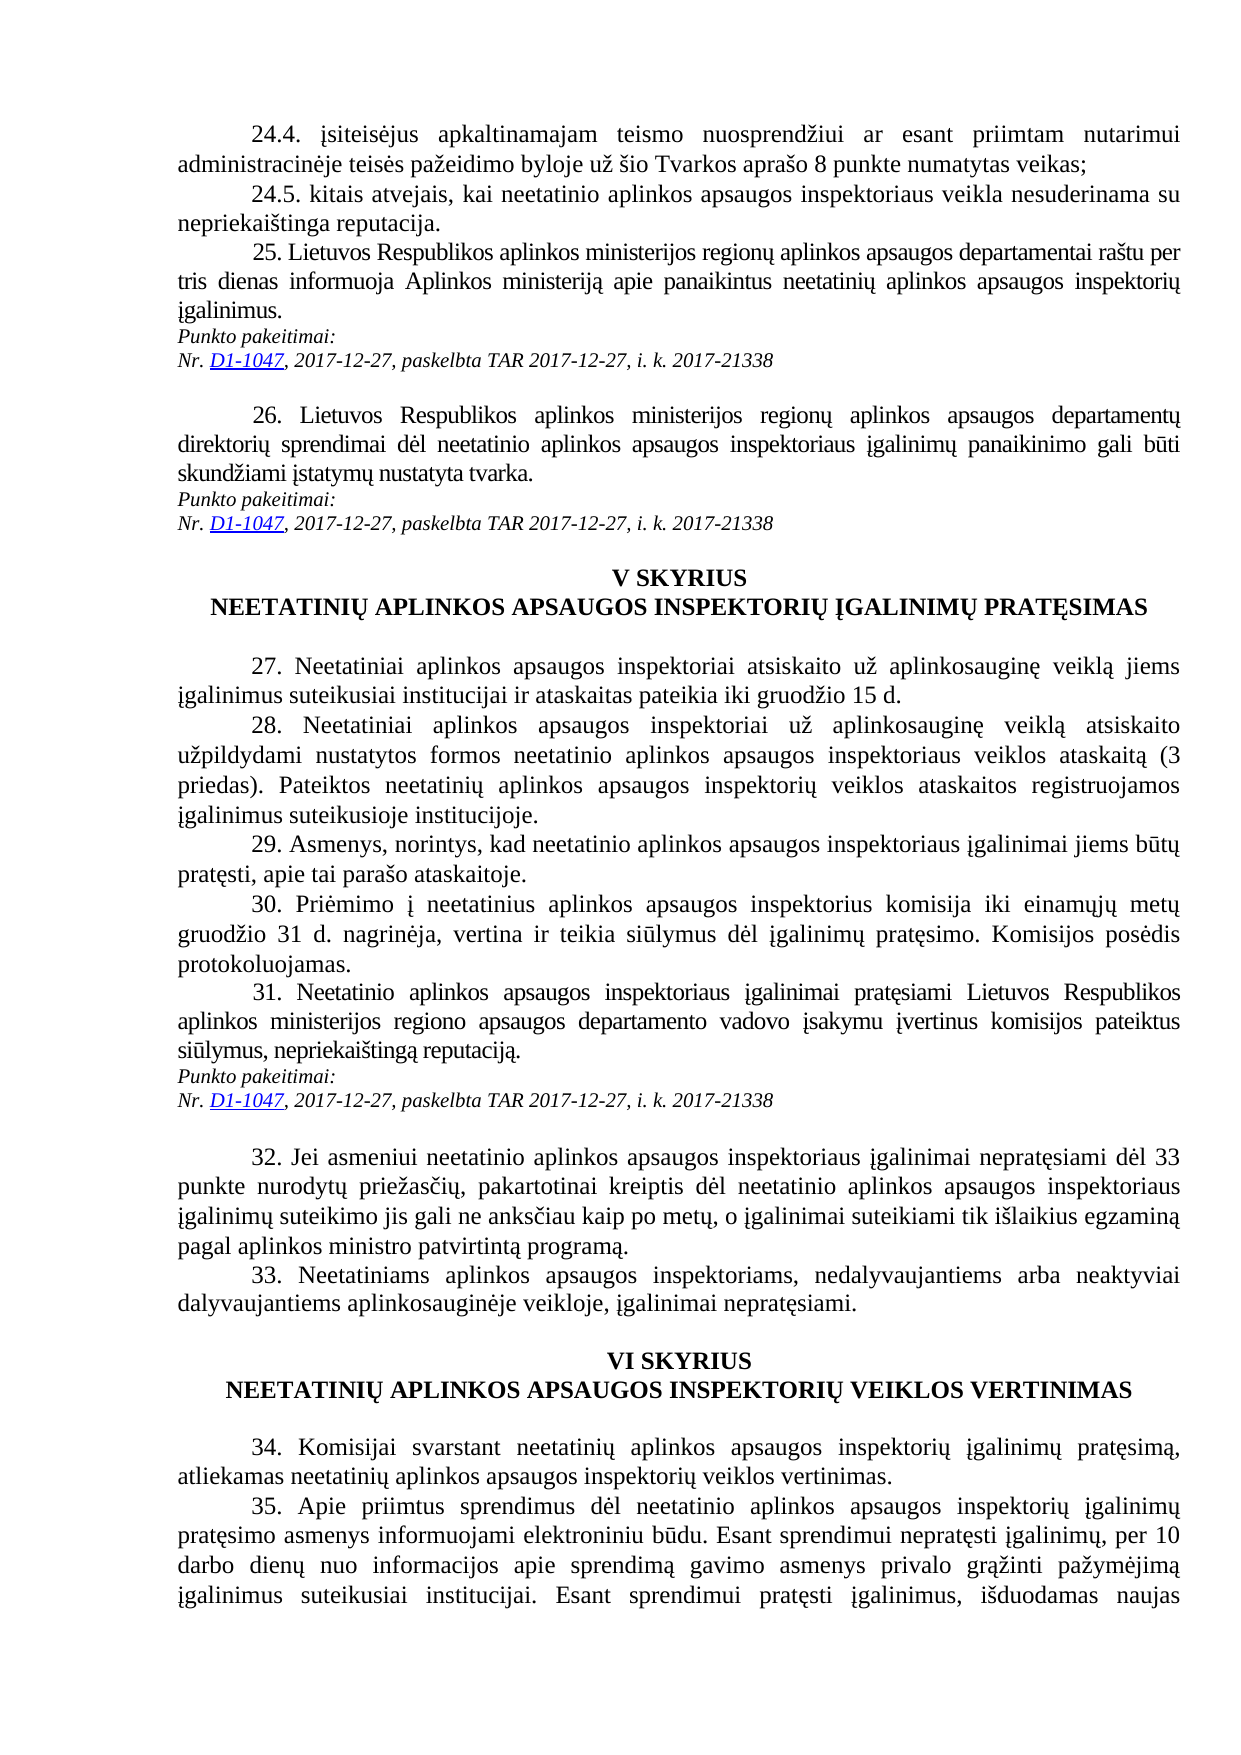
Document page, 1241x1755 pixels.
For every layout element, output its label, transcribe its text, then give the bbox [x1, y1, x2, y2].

text Punkto pakeitimai: [177, 323, 1181, 348]
text 30. Priėmimo į neetatinius aplinkos apsaugos inspektorius komisija iki einamųjų metų gruodžio 31 d. nagrinėja, vertina ir teikia siūlymus dėl įgalinimų pratęsimo. Komisijos posėdis protokoluojamas. [177, 888, 1181, 977]
text Nr. D1-1047, 2017-12-27, paskelbta TAR 2017-12-27, i. k. 2017-21338 [177, 1088, 1181, 1112]
text 34. Komisijai svarstant neetatinių aplinkos apsaugos inspektorių įgalinimų pratęsimą, atliekamas neetatinių aplinkos apsaugos inspektorių veiklos vertinimas. [177, 1432, 1181, 1490]
text NEETATINIŲ APLINKOS APSAUGOS INSPEKTORIŲ ĮGALINIMŲ PRATĘSIMAS [177, 592, 1181, 621]
text Punkto pakeitimai: [177, 1064, 1181, 1088]
text Nr. D1-1047, 2017-12-27, paskelbta TAR 2017-12-27, i. k. 2017-21338 [177, 511, 1181, 535]
text 28. Neetatiniai aplinkos apsaugos inspektoriai už aplinkosauginę veiklą atsiskaito užpildydami nustatytos formos neetatinio aplinkos apsaugos inspektoriaus veiklos ataskaitą (3 priedas). Pateiktos neetatinių aplinkos apsaugos inspektorių veiklos ataskaitos registruojamos įgalinimus suteikusioje institucijoje. [177, 709, 1181, 828]
text 25. Lietuvos Respublikos aplinkos ministerijos regionų aplinkos apsaugos departamentai raštu per tris dienas informuoja Aplinkos ministeriją apie panaikintus neetatinių aplinkos apsaugos inspektorių įgalinimus. [177, 237, 1181, 323]
text Punkto pakeitimai: [177, 487, 1181, 511]
text 32. Jei asmeniui neetatinio aplinkos apsaugos inspektoriaus įgalinimai nepratęsiami dėl 33 punkte nurodytų priežasčių, pakartotinai kreiptis dėl neetatinio aplinkos apsaugos inspektoriaus įgalinimų suteikimo jis gali ne anksčiau kaip po metų, o įgalinimai suteikiami tik išlaikius egzaminą pagal aplinkos ministro patvirtintą programą. [177, 1141, 1181, 1260]
text Nr. D1-1047, 2017-12-27, paskelbta TAR 2017-12-27, i. k. 2017-21338 [177, 348, 1181, 372]
text 33. Neetatiniams aplinkos apsaugos inspektoriams, nedalyvaujantiems arba neaktyviai dalyvaujantiems aplinkosauginėje veikloje, įgalinimai nepratęsiami. [177, 1260, 1181, 1317]
text 27. Neetatiniai aplinkos apsaugos inspektoriai atsiskaito už aplinkosauginę veiklą jiems įgalinimus suteikusiai institucijai ir ataskaitas pateikia iki gruodžio 15 d. [177, 650, 1181, 709]
text 24.4. įsiteisėjus apkaltinamajam teismo nuosprendžiui ar esant priimtam nutarimui administracinėje teisės pažeidimo byloje už šio Tvarkos aprašo 8 punkte numatytas veikas; [177, 118, 1181, 178]
text VI SKYRIUS [177, 1346, 1181, 1375]
text NEETATINIŲ APLINKOS APSAUGOS INSPEKTORIŲ VEIKLOS VERTINIMAS [177, 1375, 1181, 1403]
text 29. Asmenys, norintys, kad neetatinio aplinkos apsaugos inspektoriaus įgalinimai jiems būtų pratęsti, apie tai parašo ataskaitoje. [177, 828, 1181, 888]
text 26. Lietuvos Respublikos aplinkos ministerijos regionų aplinkos apsaugos departamentų direktorių sprendimai dėl neetatinio aplinkos apsaugos inspektoriaus įgalinimų panaikinimo gali būti skundžiami įstatymų nustatyta tvarka. [177, 400, 1181, 487]
text 24.5. kitais atvejais, kai neetatinio aplinkos apsaugos inspektoriaus veikla nesuderinama su nepriekaištinga reputacija. [177, 178, 1181, 237]
text 31. Neetatinio aplinkos apsaugos inspektoriaus įgalinimai pratęsiami Lietuvos Respublikos aplinkos ministerijos regiono apsaugos departamento vadovo įsakymu įvertinus komisijos pateiktus siūlymus, nepriekaištingą reputaciją. [177, 977, 1181, 1064]
text V SKYRIUS [177, 563, 1181, 592]
text 35. Apie priimtus sprendimus dėl neetatinio aplinkos apsaugos inspektorių įgalinimų pratęsimo asmenys informuojami elektroniniu būdu. Esant sprendimui nepratęsti įgalinimų, per 10 darbo dienų nuo informacijos apie sprendimą gavimo asmenys privalo grąžinti pažymėjimą įgalinimus suteikusiai institucijai. Esant sprendimui pratęsti įgalinimus, išduodamas naujas [177, 1490, 1181, 1609]
